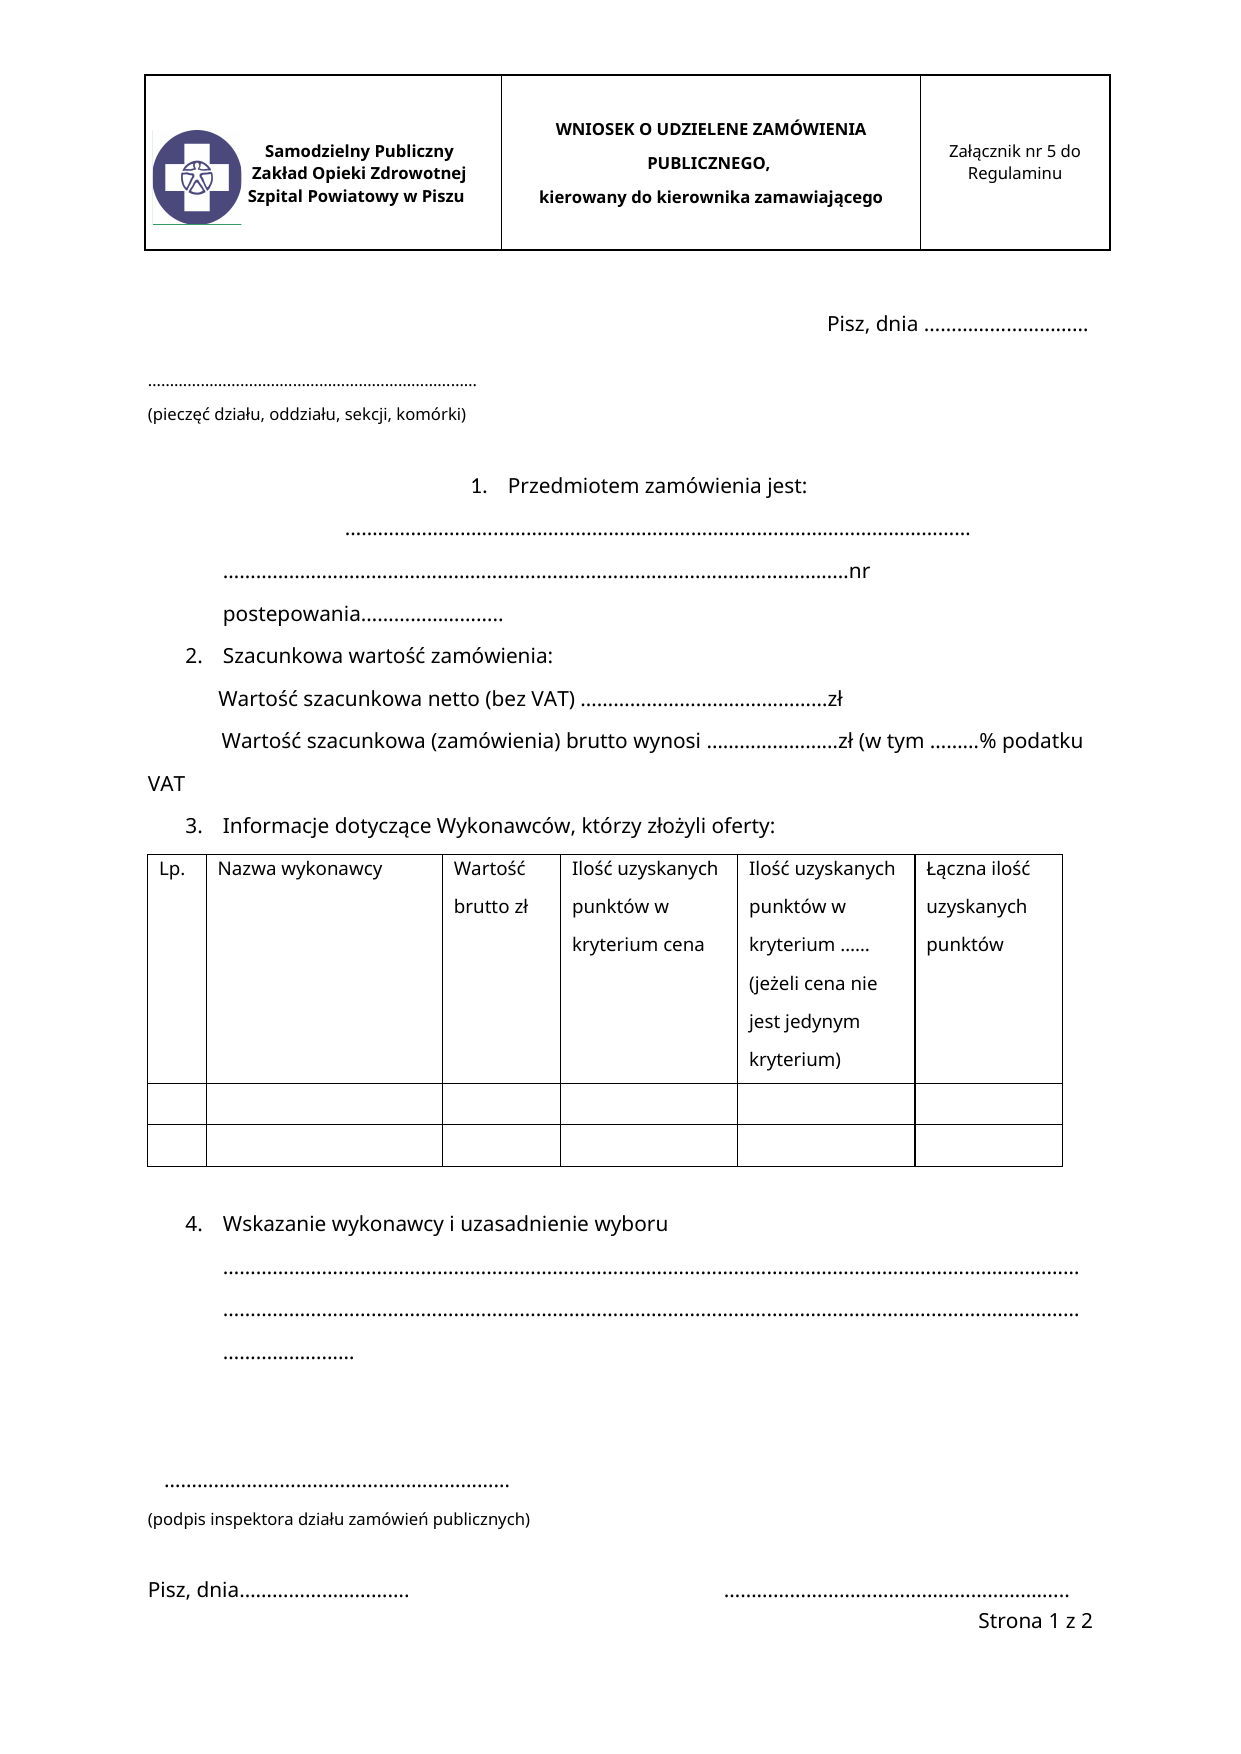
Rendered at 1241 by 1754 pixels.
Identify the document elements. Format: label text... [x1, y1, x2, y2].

table_header Lp. [148, 855, 206, 1083]
text (podpis inspektora działu zamówień publicznych) [148, 1507, 1093, 1530]
table_cell [561, 1125, 737, 1166]
list Wskazanie wykonawcy i uzasadnienie wyboru [185, 1209, 1093, 1238]
table_header Wartość brutto zł [443, 855, 560, 1083]
table_cell [738, 1125, 914, 1166]
table_cell [916, 1084, 1062, 1124]
table_cell [207, 1084, 442, 1124]
text ……………………………………………………… [148, 1465, 1093, 1493]
list ………………………………………………………………………………………………………………………………………………………………………………………………………………………………………………………………………………………………………… [223, 1252, 1093, 1366]
table_cell [916, 1125, 1062, 1166]
table_header Nazwa wykonawcy [207, 855, 442, 1083]
text Wartość szacunkowa (zamówienia) brutto wynosi ……………………zł (w tym ………% podatku VAT [148, 726, 1093, 797]
table_cell [443, 1084, 560, 1124]
list ……………………………………………………………………………………………………nr postepowania…………………….. [223, 556, 1093, 627]
table_cell [207, 1125, 442, 1166]
table_header Załącznik nr 5 do Regulaminu [921, 76, 1109, 248]
list Przedmiotem zamówienia jest:…………………………………………………………………………………………………… [185, 471, 1093, 542]
list Informacje dotyczące Wykonawców, którzy złożyli oferty: [185, 812, 1093, 840]
list Szacunkowa wartość zamówienia: [185, 641, 1093, 670]
text ………………………………………………………………… [148, 369, 1093, 391]
table_header Samodzielny Publiczny Zakład Opieki Zdrowotnej Szpital Powiatowy w Piszu [146, 76, 501, 248]
table_cell [561, 1084, 737, 1124]
table_header Ilość uzyskanych punktów w kryterium ……(jeżeli cena nie jest jedynym kryterium) [738, 855, 914, 1083]
text (pieczęć działu, oddziału, sekcji, komórki) [148, 403, 1093, 425]
text Wartość szacunkowa netto (bez VAT) ………………………………………zł [148, 684, 1093, 712]
table_cell [148, 1125, 206, 1166]
table_cell [148, 1084, 206, 1124]
table_cell [738, 1084, 914, 1124]
table_header Ilość uzyskanych punktów w kryterium cena [561, 855, 737, 1083]
text Pisz, dnia ………………………… [148, 309, 1093, 338]
table_cell [443, 1125, 560, 1166]
table_header Łączna ilość uzyskanych punktów [916, 855, 1062, 1083]
table_header WNIOSEK O UDZIELENE ZAMÓWIENIA PUBLICZNEGO, kierowany do kierownika zamawiającego [502, 76, 920, 248]
text Pisz, dnia…………………………. ……………………………………………………... [148, 1576, 1093, 1604]
